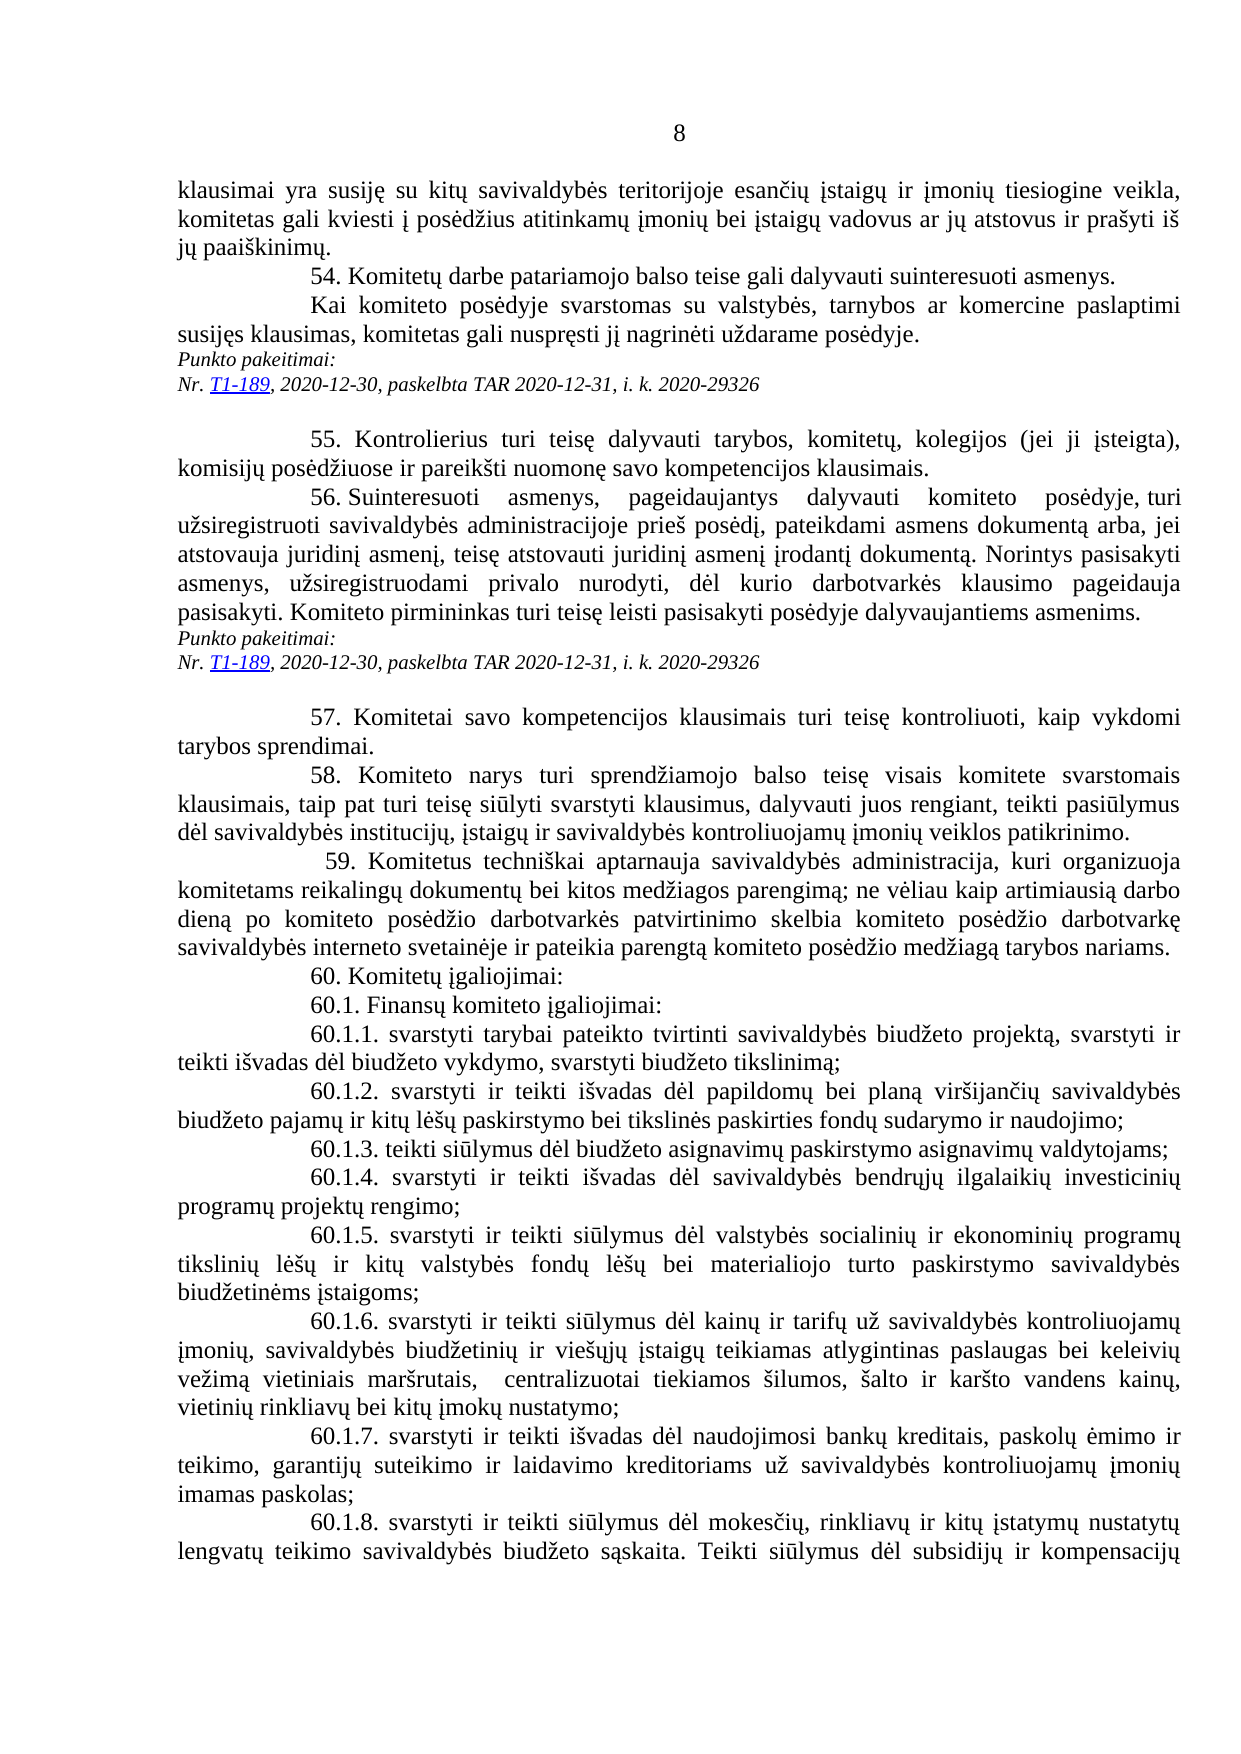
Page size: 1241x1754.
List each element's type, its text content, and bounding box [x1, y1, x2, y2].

text Kai komiteto posėdyje svarstomas su valstybės, tarnybos ar komercine paslaptimi susijęs klausimas, komitetas gali nuspręsti jį nagrinėti uždarame posėdyje. [177, 290, 1181, 347]
text 59. Komitetus techniškai aptarnauja savivaldybės administracija, kuri organizuoja komitetams reikalingų dokumentų bei kitos medžiagos parengimą; ne vėliau kaip artimiausią darbo dieną po komiteto posėdžio darbotvarkės patvirtinimo skelbia komiteto posėdžio darbotvarkę savivaldybės interneto svetainėje ir pateikia parengtą komiteto posėdžio medžiagą tarybos nariams. [177, 846, 1181, 961]
text Nr. T1-189, 2020-12-30, paskelbta TAR 2020-12-31, i. k. 2020-29326 [177, 649, 1181, 674]
text Punkto pakeitimai: [177, 626, 1181, 649]
text 60.1.8. svarstyti ir teikti siūlymus dėl mokesčių, rinkliavų ir kitų įstatymų nustatytų lengvatų teikimo savivaldybės biudžeto sąskaita. Teikti siūlymus dėl subsidijų ir kompensacijų [177, 1507, 1181, 1565]
text 60.1.6. svarstyti ir teikti siūlymus dėl kainų ir tarifų už savivaldybės kontroliuojamų įmonių, savivaldybės biudžetinių ir viešųjų įstaigų teikiamas atlygintinas paslaugas bei keleivių vežimą vietiniais maršrutais, centralizuotai tiekiamos šilumos, šalto ir karšto vandens kainų, vietinių rinkliavų bei kitų įmokų nustatymo; [177, 1306, 1181, 1421]
text 56. Suinteresuoti asmenys, pageidaujantys dalyvauti komiteto posėdyje, turi užsiregistruoti savivaldybės administracijoje prieš posėdį, pateikdami asmens dokumentą arba, jei atstovauja juridinį asmenį, teisę atstovauti juridinį asmenį įrodantį dokumentą. Norintys pasisakyti asmenys, užsiregistruodami privalo nurodyti, dėl kurio darbotvarkės klausimo pageidauja pasisakyti. Komiteto pirmininkas turi teisę leisti pasisakyti posėdyje dalyvaujantiems asmenims. [177, 482, 1182, 626]
text 60. Komitetų įgaliojimai: [177, 961, 1181, 990]
text 60.1.7. svarstyti ir teikti išvadas dėl naudojimosi bankų kreditais, paskolų ėmimo ir teikimo, garantijų suteikimo ir laidavimo kreditoriams už savivaldybės kontroliuojamų įmonių imamas paskolas; [177, 1421, 1181, 1507]
text Punkto pakeitimai: [177, 347, 1181, 371]
text 57. Komitetai savo kompetencijos klausimais turi teisę kontroliuoti, kaip vykdomi tarybos sprendimai. [177, 702, 1181, 760]
text 60.1.4. svarstyti ir teikti išvadas dėl savivaldybės bendrųjų ilgalaikių investicinių programų projektų rengimo; [177, 1162, 1181, 1220]
text 54. Komitetų darbe patariamojo balso teise gali dalyvauti suinteresuoti asmenys. [177, 261, 1181, 290]
text 58. Komiteto narys turi sprendžiamojo balso teisę visais komitete svarstomais klausimais, taip pat turi teisę siūlyti svarstyti klausimus, dalyvauti juos rengiant, teikti pasiūlymus dėl savivaldybės institucijų, įstaigų ir savivaldybės kontroliuojamų įmonių veiklos patikrinimo. [177, 760, 1181, 846]
text klausimai yra susiję su kitų savivaldybės teritorijoje esančių įstaigų ir įmonių tiesiogine veikla, komitetas gali kviesti į posėdžius atitinkamų įmonių bei įstaigų vadovus ar jų atstovus ir prašyti iš jų paaiškinimų. [177, 175, 1181, 261]
text 55. Kontrolierius turi teisę dalyvauti tarybos, komitetų, kolegijos (jei ji įsteigta), komisijų posėdžiuose ir pareikšti nuomonę savo kompetencijos klausimais. [177, 424, 1181, 482]
text 60.1.1. svarstyti tarybai pateikto tvirtinti savivaldybės biudžeto projektą, svarstyti ir teikti išvadas dėl biudžeto vykdymo, svarstyti biudžeto tikslinimą; [177, 1019, 1181, 1076]
text 60.1.5. svarstyti ir teikti siūlymus dėl valstybės socialinių ir ekonominių programų tikslinių lėšų ir kitų valstybės fondų lėšų bei materialiojo turto paskirstymo savivaldybės biudžetinėms įstaigoms; [177, 1220, 1181, 1306]
text 60.1.2. svarstyti ir teikti išvadas dėl papildomų bei planą viršijančių savivaldybės biudžeto pajamų ir kitų lėšų paskirstymo bei tikslinės paskirties fondų sudarymo ir naudojimo; [177, 1076, 1181, 1134]
text 60.1.3. teikti siūlymus dėl biudžeto asignavimų paskirstymo asignavimų valdytojams; [177, 1134, 1181, 1162]
text Nr. T1-189, 2020-12-30, paskelbta TAR 2020-12-31, i. k. 2020-29326 [177, 371, 1181, 396]
text 60.1. Finansų komiteto įgaliojimai: [177, 990, 1181, 1019]
